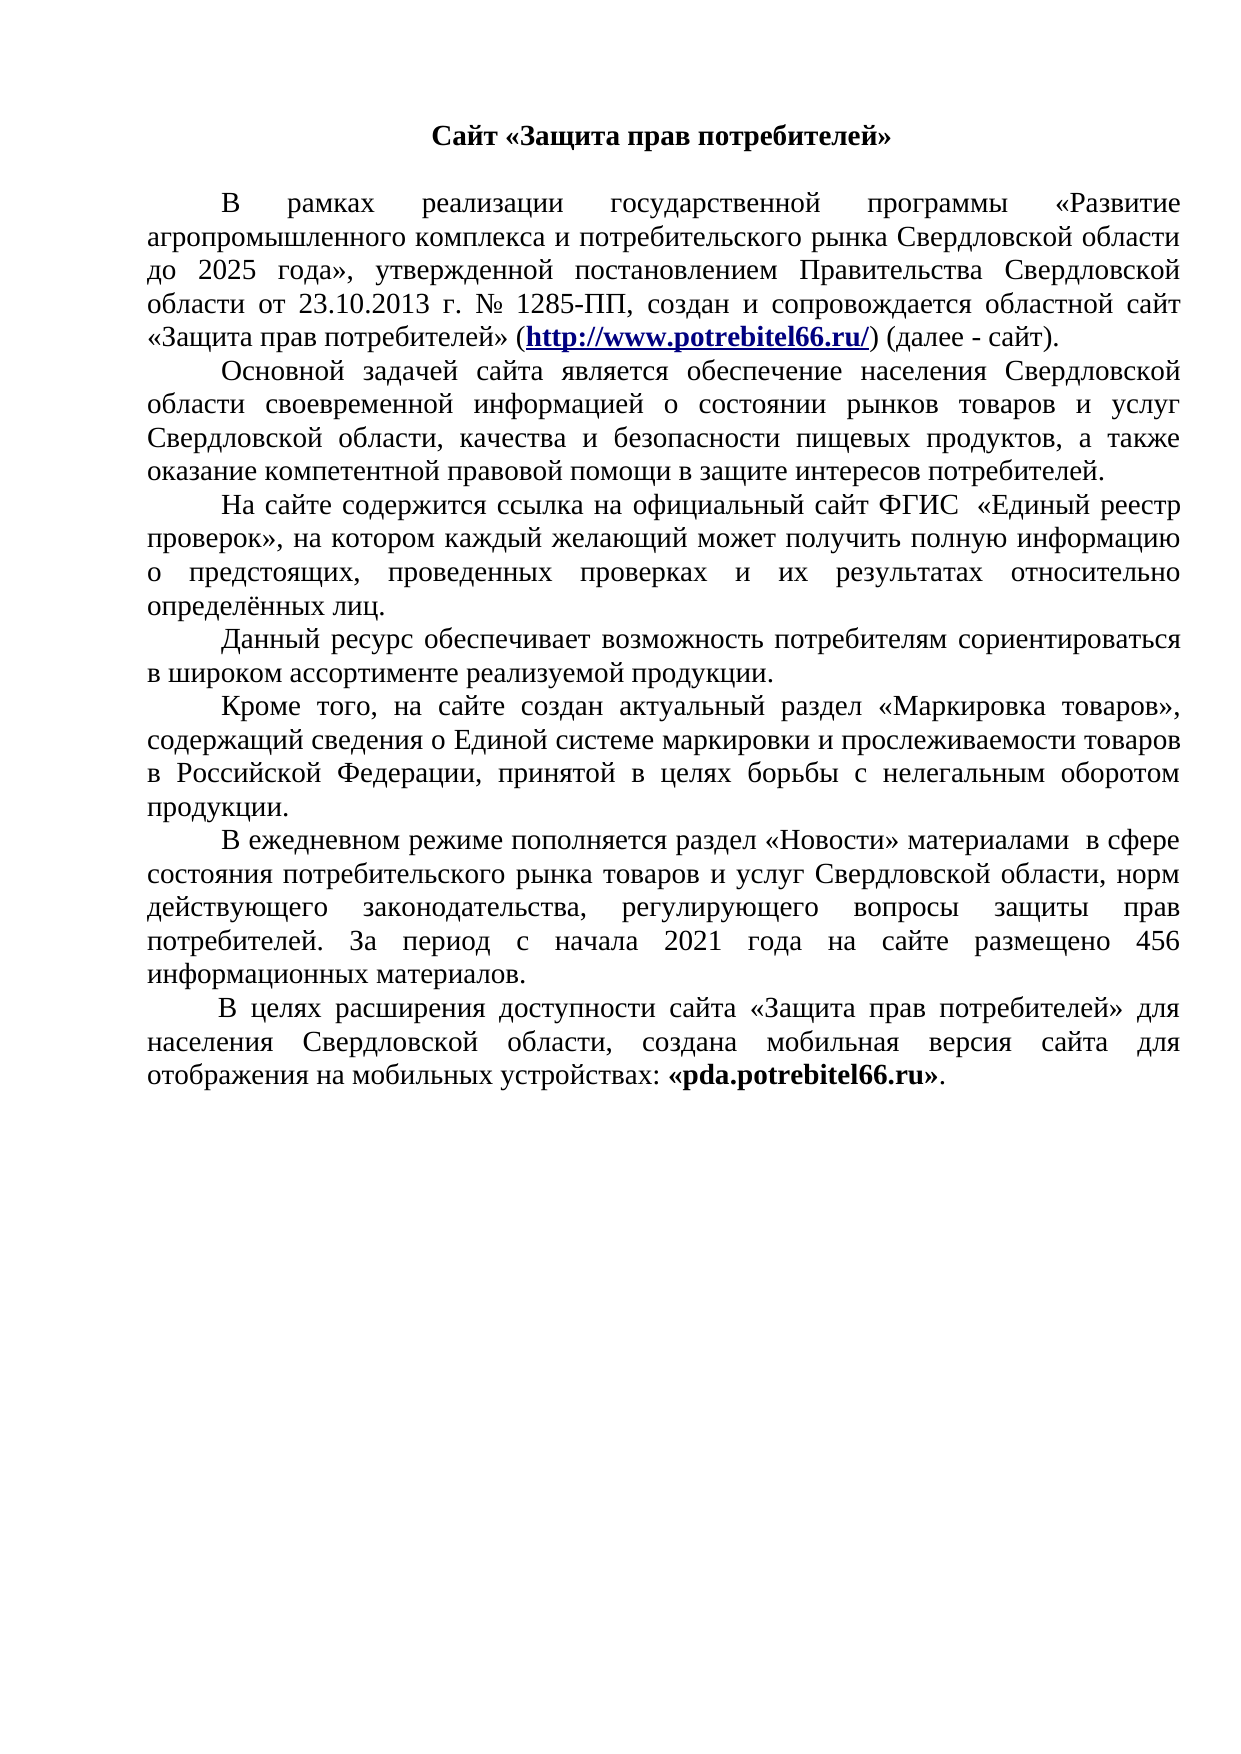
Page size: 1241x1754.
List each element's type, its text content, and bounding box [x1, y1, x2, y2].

text В целях расширения доступности сайта «Защита прав потребителей» для населения Свердловской области, создана мобильная версия сайта для отображения на мобильных устройствах: «pda.potrebitel66.ru». [147, 990, 1181, 1091]
text На сайте содержится ссылка на официальный сайт ФГИС «Единый реестр проверок», на котором каждый желающий может получить полную информацию о предстоящих, проведенных проверках и их результатах относительно определённых лиц. [147, 487, 1181, 621]
text Сайт «Защита прав потребителей» [147, 118, 1176, 152]
text Основной задачей сайта является обеспечение населения Свердловской области своевременной информацией о состоянии рынков товаров и услуг Свердловской области, качества и безопасности пищевых продуктов, а также оказание компетентной правовой помощи в защите интересов потребителей. [147, 353, 1181, 487]
text Кроме того, на сайте создан актуальный раздел «Маркировка товаров», содержащий сведения о Единой системе маркировки и прослеживаемости товаров в Российской Федерации, принятой в целях борьбы с нелегальным оборотом продукции. [147, 688, 1181, 822]
text В рамках реализации государственной программы «Развитие агропромышленного комплекса и потребительского рынка Свердловской области до 2025 года», утвержденной постановлением Правительства Свердловской области от 23.10.2013 г. № 1285-ПП, создан и сопровождается областной сайт «Защита прав потребителей» (http://www.potrebitel66.ru/) (далее - сайт). [147, 185, 1181, 353]
text В ежедневном режиме пополняется раздел «Новости» материалами в сфере состояния потребительского рынка товаров и услуг Свердловской области, норм действующего законодательства, регулирующего вопросы защиты прав потребителей. За период с начала 2021 года на сайте размещено 456 информационных материалов. [147, 822, 1181, 990]
text Данный ресурс обеспечивает возможность потребителям сориентироваться в широком ассортименте реализуемой продукции. [147, 621, 1181, 688]
